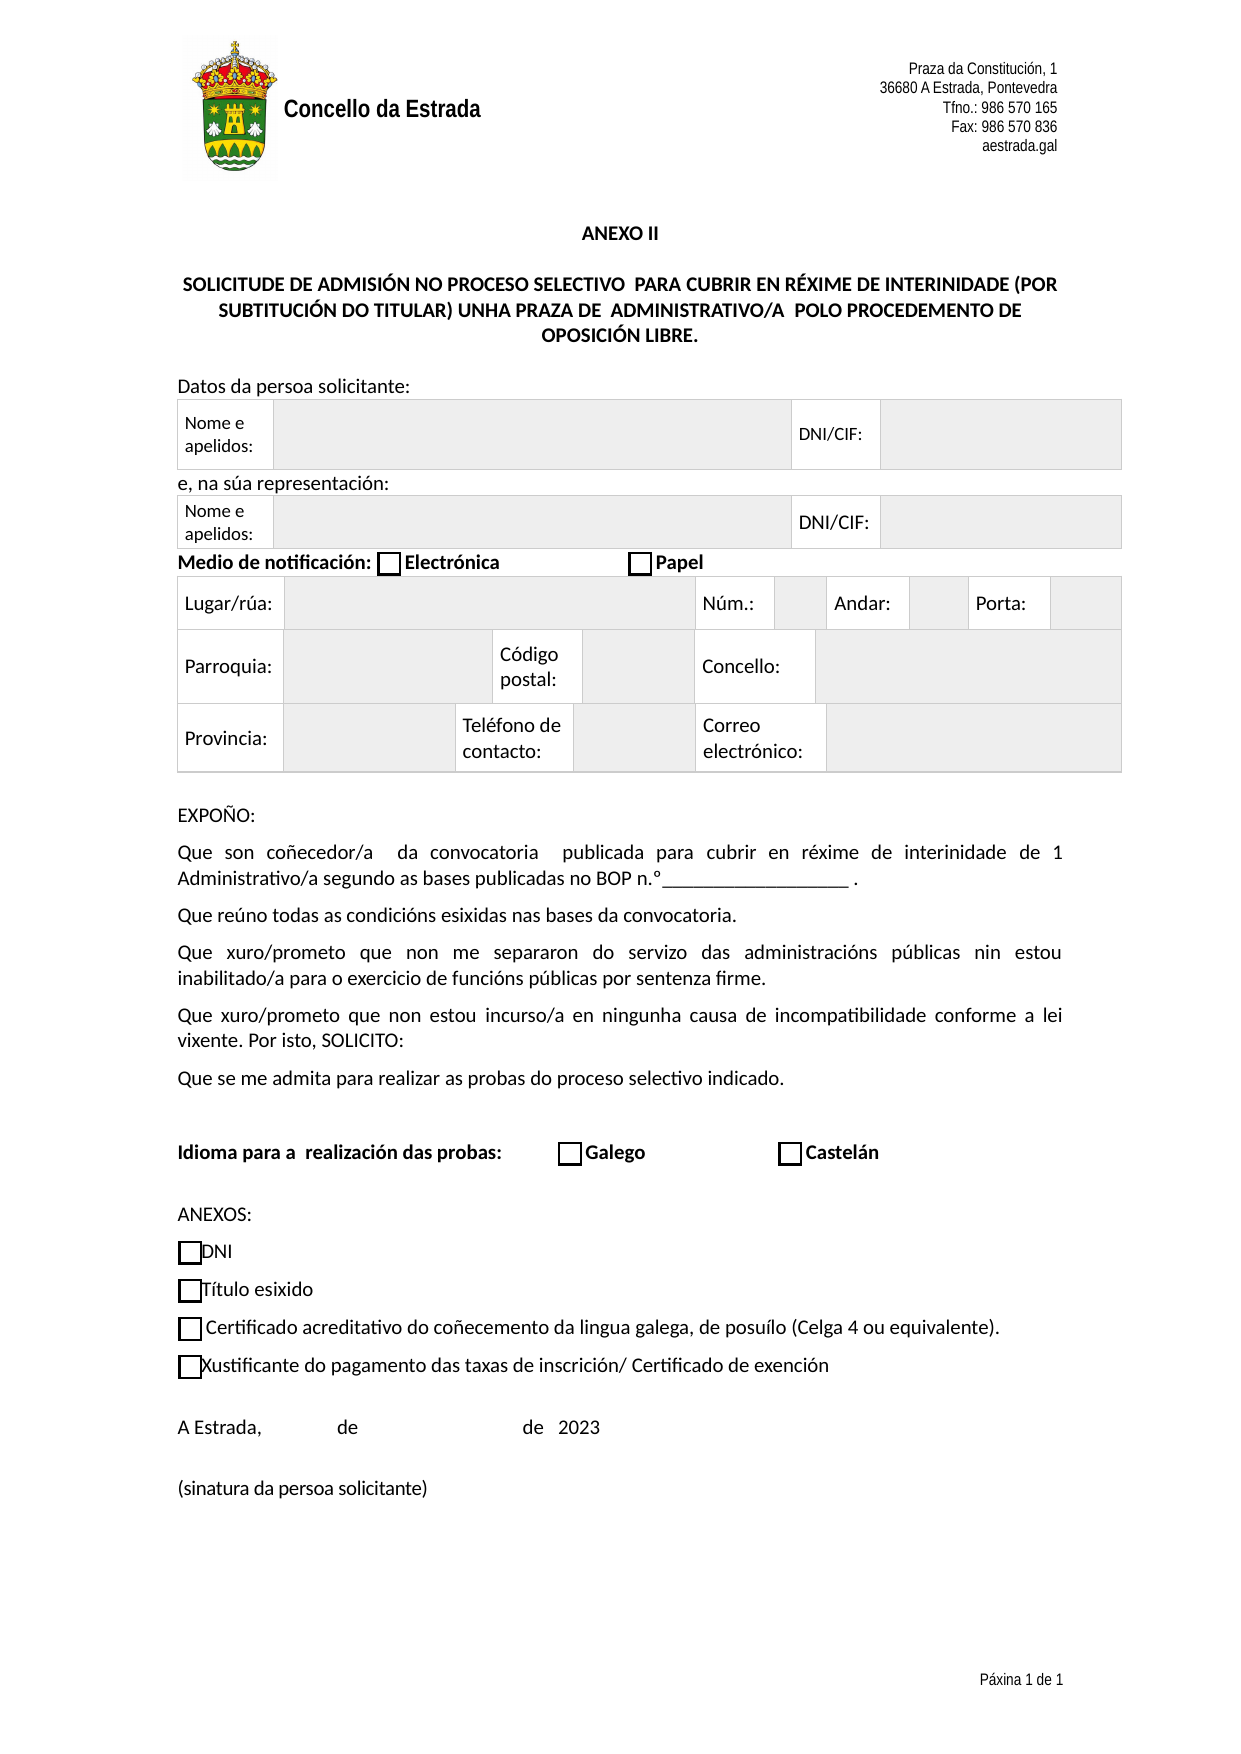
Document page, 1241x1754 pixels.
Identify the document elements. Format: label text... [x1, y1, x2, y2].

subtitle SOLICITUDE DE ADMISIÓN NO PROCESO SELECTIVO PARA CUBRIR EN RÉXIME DE INTERINIDADE (POR SUBTITUCIÓN DO TITULAR) UNHA PRAZA DE ADMINISTRATIVO/A POLO PROCEDEMENTO DE OPOSICIÓN LIBRE. [177, 271, 1063, 348]
table_header [284, 630, 492, 703]
table_header [284, 704, 455, 771]
text (sinatura da persoa solicitante) [177, 1475, 1063, 1501]
text DNI [177, 1238, 1063, 1264]
table_header [583, 630, 694, 703]
text Medio de notificación: Electrónica Papel [177, 549, 1063, 576]
text Xustificante do pagamento das taxas de inscrición/ Certificado de exención [177, 1353, 1063, 1379]
text Título esixido [177, 1276, 1063, 1303]
table_header [274, 400, 791, 469]
text Que se me admita para realizar as probas do proceso selectivo indicado. [177, 1065, 1063, 1090]
table_header Correo electrónico: [696, 704, 826, 771]
text Que reúno todas as condicións esixidas nas bases da convocatoria. [177, 902, 1063, 927]
table_header Porta: [969, 577, 1050, 629]
table_header Nome e apelidos: [178, 400, 273, 469]
table_header [827, 704, 1121, 771]
text Certificado acreditativo do coñecemento da lingua galega, de posuílo (Celga 4 ou equivalente). [177, 1314, 1063, 1341]
table_header Parroquia: [178, 630, 283, 703]
text Que xuro/prometo que non estou incurso/a en ningunha causa de incompatibilidade conforme a lei vixente. Por isto, SOLICITO: [177, 1002, 1063, 1053]
table_header DNI/CIF: [792, 400, 880, 469]
table_header [881, 400, 1121, 469]
table_header [910, 577, 968, 629]
subtitle ANEXO II [177, 221, 1063, 246]
table_header [274, 496, 791, 548]
text Datos da persoa solicitante: [177, 373, 1063, 398]
table_header [574, 704, 695, 771]
text EXPOÑO: [177, 802, 1063, 827]
table_header [1051, 577, 1121, 629]
text Idioma para a realización das probas: Galego Castelán [177, 1139, 1063, 1166]
text Que son coñecedor/a da convocatoria publicada para cubrir en réxime de interinidade de 1 Administrativo/a segundo as bases publicadas no BOP n.º­__________________ . [177, 839, 1063, 890]
text Que xuro/prometo que non me separaron do servizo das administracións públicas nin estou inabilitado/a para o exercicio de funcións públicas por sentenza firme. [177, 939, 1063, 990]
text A Estrada, de de 2023 [177, 1414, 1063, 1440]
table_header Concello: [695, 630, 815, 703]
table_header DNI/CIF: [792, 496, 880, 548]
table_header [285, 577, 695, 629]
table_header Provincia: [178, 704, 283, 771]
picture [182, 35, 278, 181]
table_header Andar: [827, 577, 909, 629]
table_header [816, 630, 1121, 703]
text e, na súa representación: [177, 470, 1063, 495]
text ANEXOS: [177, 1201, 1063, 1226]
table_header Lugar/rúa: [178, 577, 284, 629]
table_header Núm.: [696, 577, 774, 629]
table_header Nome e apelidos: [178, 496, 273, 548]
table_header [881, 496, 1121, 548]
table_header Código postal: [493, 630, 582, 703]
table_header Teléfono de contacto: [456, 704, 573, 771]
table_header [775, 577, 826, 629]
